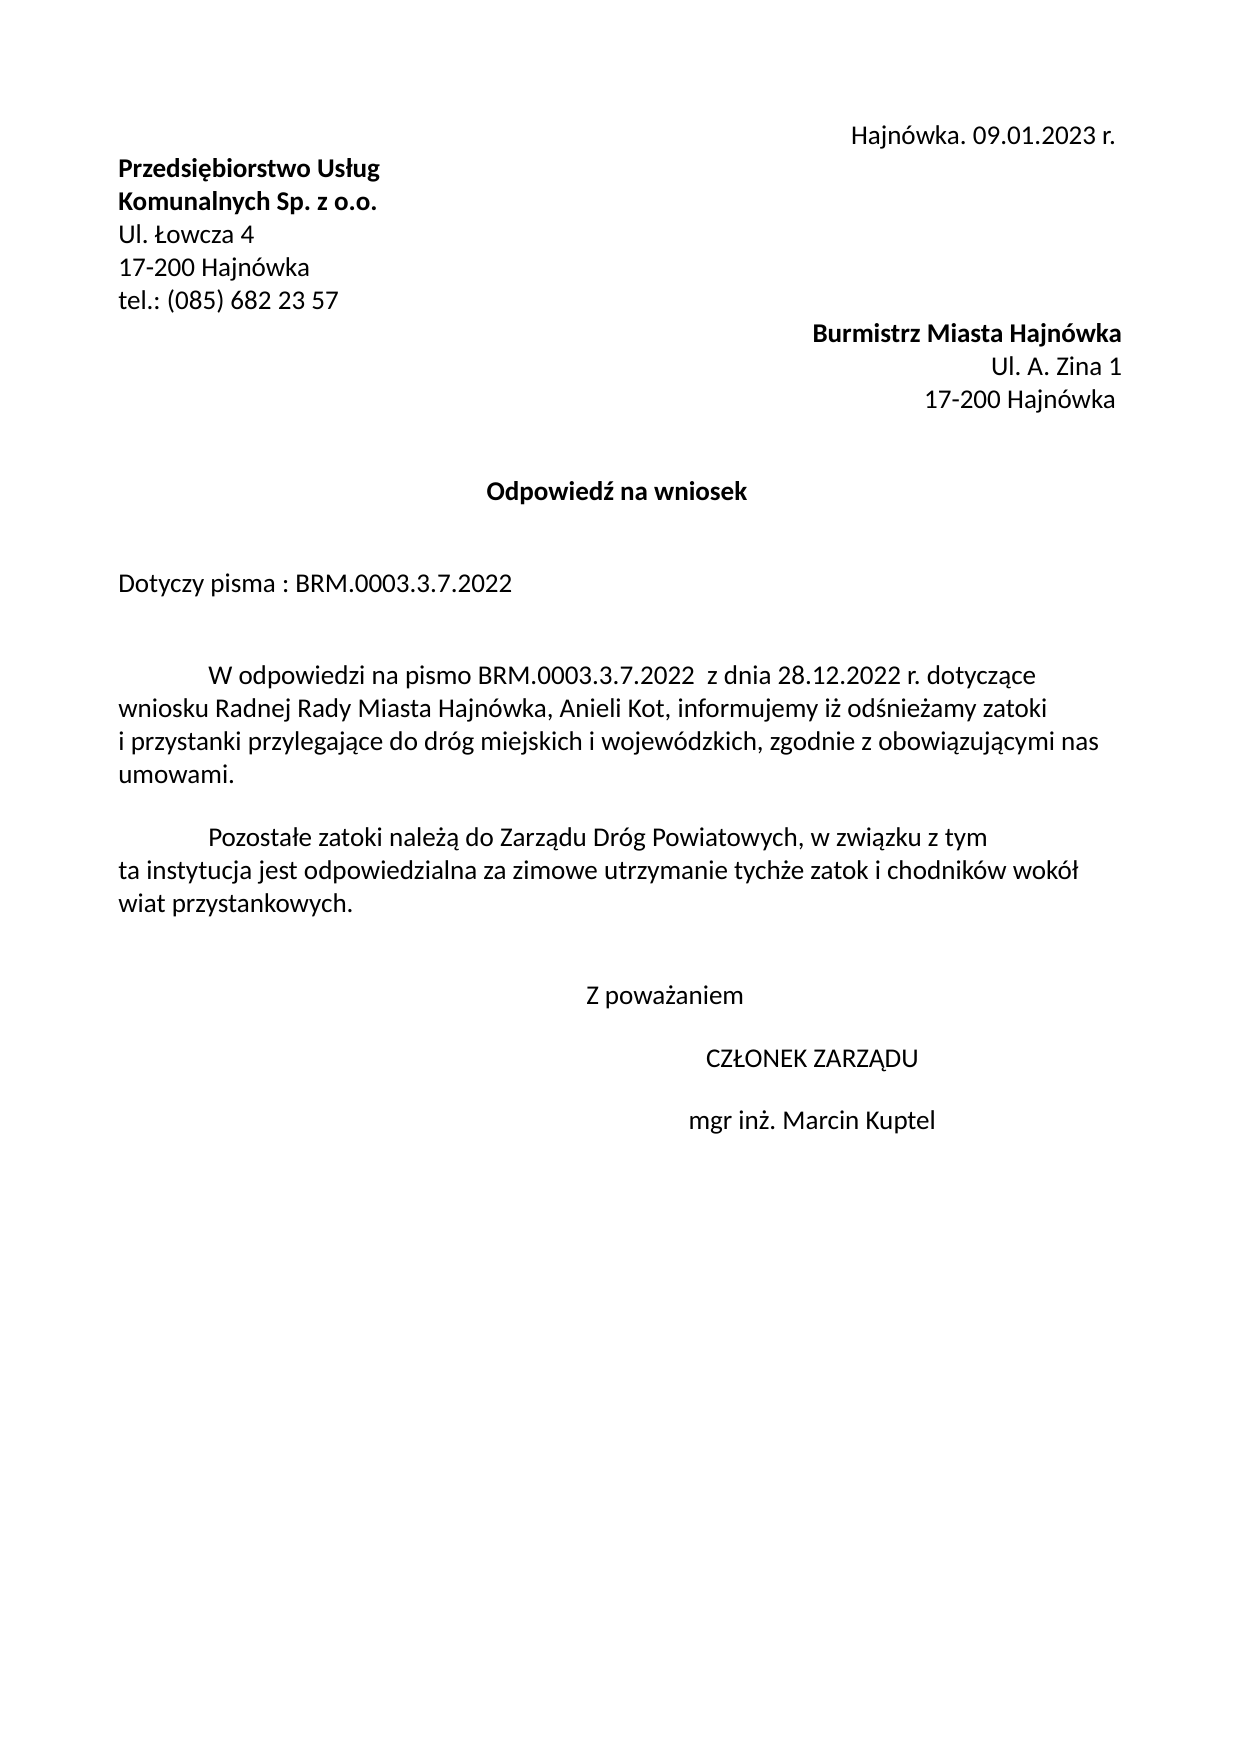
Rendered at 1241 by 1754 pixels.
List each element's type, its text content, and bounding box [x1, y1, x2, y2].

text Burmistrz Miasta Hajnówka [118, 316, 1122, 349]
text Dotyczy pisma : BRM.0003.3.7.2022 [118, 566, 1122, 599]
text 17-200 Hajnówka [118, 250, 1122, 283]
text 17-200 Hajnówka [118, 382, 1122, 415]
text Przedsiębiorstwo Usług [118, 151, 1122, 184]
text Odpowiedź na wniosek [118, 474, 1122, 507]
text Hajnówka. 09.01.2023 r. [118, 118, 1122, 151]
text W odpowiedzi na pismo BRM.0003.3.7.2022 z dnia 28.12.2022 r. dotyczące wniosku Radnej Rady Miasta Hajnówka, Anieli Kot, informujemy iż odśnieżamy zatoki i przystanki przylegające do dróg miejskich i wojewódzkich, zgodnie z obowiązującymi nas umowami. [118, 658, 1122, 791]
text tel.: (085) 682 23 57 [118, 283, 1122, 316]
text Pozostałe zatoki należą do Zarządu Dróg Powiatowych, w związku z tym ta instytucja jest odpowiedzialna za zimowe utrzymanie tychże zatok i chodników wokół wiat przystankowych. [118, 820, 1122, 919]
text Ul. A. Zina 1 [118, 349, 1122, 382]
text mgr inż. Marcin Kuptel [412, 1103, 1122, 1136]
text CZŁONEK ZARZĄDU [412, 1041, 1122, 1074]
text Ul. Łowcza 4 [118, 217, 1122, 250]
text Z poważaniem [118, 978, 1122, 1011]
text Komunalnych Sp. z o.o. [118, 184, 1122, 217]
